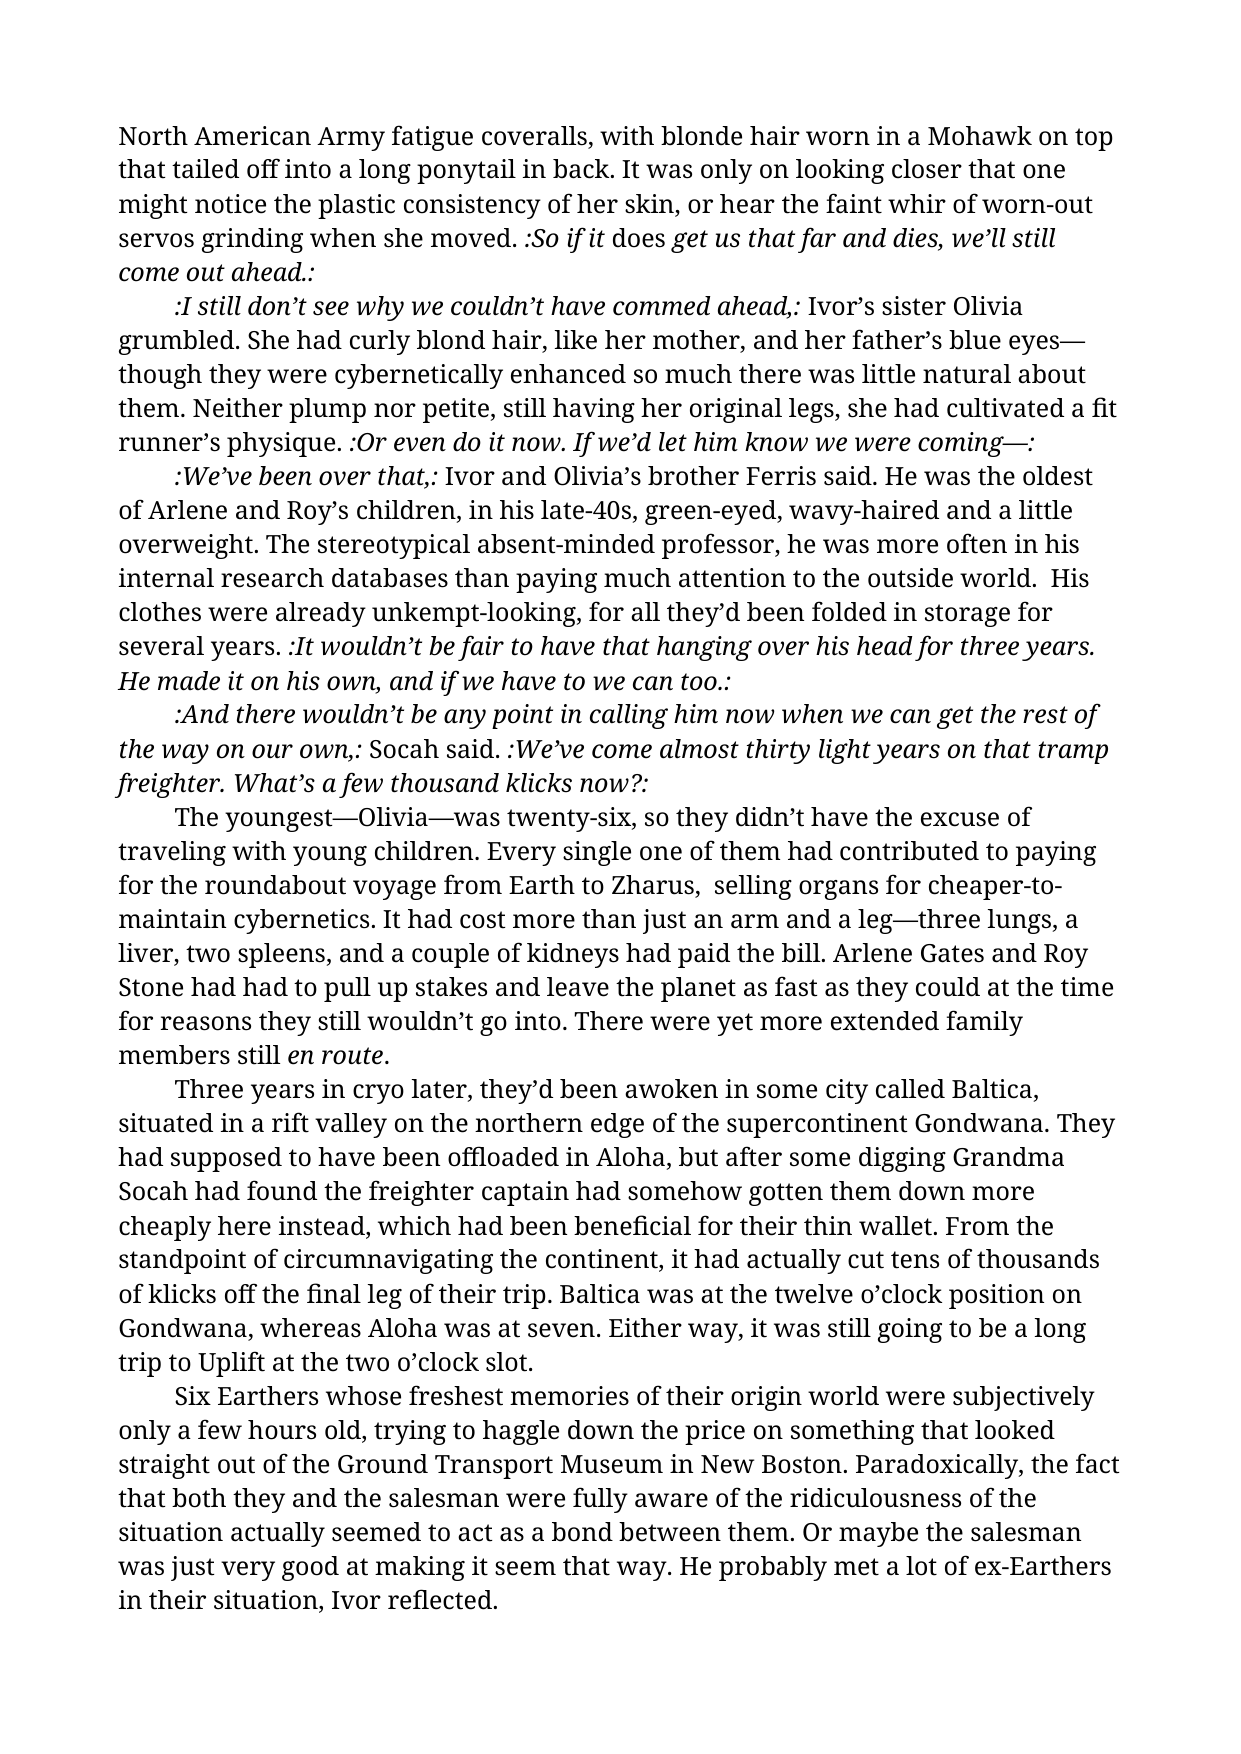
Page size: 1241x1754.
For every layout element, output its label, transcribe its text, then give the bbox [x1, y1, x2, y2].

text :I still don’t see why we couldn’t have commed ahead,: Ivor’s sister Olivia grumbled. She had curly blond hair, like her mother, and her father’s blue eyes—though they were cybernetically enhanced so much there was little natural about them. Neither plump nor petite, still having her original legs, she had cultivated a fit runner’s physique. :Or even do it now. If we’d let him know we were coming—: [118, 288, 1122, 459]
text The youngest—Olivia—was twenty-six, so they didn’t have the excuse of traveling with young children. Every single one of them had contributed to paying for the roundabout voyage from Earth to Zharus, selling organs for cheaper-to-maintain cybernetics. It had cost more than just an arm and a leg—three lungs, a liver, two spleens, and a couple of kidneys had paid the bill. Arlene Gates and Roy Stone had had to pull up stakes and leave the planet as fast as they could at the time for reasons they still wouldn’t go into. There were yet more extended family members still en route. [118, 799, 1122, 1072]
text Six Earthers whose freshest memories of their origin world were subjectively only a few hours old, trying to haggle down the price on something that looked straight out of the Ground Transport Museum in New Boston. Paradoxically, the fact that both they and the salesman were fully aware of the ridiculousness of the situation actually seemed to act as a bond between them. Or maybe the salesman was just very good at making it seem that way. He probably met a lot of ex-Earthers in their situation, Ivor reflected. [118, 1378, 1122, 1617]
text North American Army fatigue coveralls, with blonde hair worn in a Mohawk on top that tailed off into a long ponytail in back. It was only on looking closer that one might notice the plastic consistency of her skin, or hear the faint whir of worn-out servos grinding when she moved. :So if it does get us that far and dies, we’ll still come out ahead.: [118, 118, 1122, 288]
text :And there wouldn’t be any point in calling him now when we can get the rest of the way on our own,: Socah said. :We’ve come almost thirty light years on that tramp freighter. What’s a few thousand klicks now?: [118, 697, 1122, 799]
text Three years in cryo later, they’d been awoken in some city called Baltica, situated in a rift valley on the northern edge of the supercontinent Gondwana. They had supposed to have been offloaded in Aloha, but after some digging Grandma Socah had found the freighter captain had somehow gotten them down more cheaply here instead, which had been beneficial for their thin wallet. From the standpoint of circumnavigating the continent, it had actually cut tens of thousands of klicks off the final leg of their trip. Baltica was at the twelve o’clock position on Gondwana, whereas Aloha was at seven. Either way, it was still going to be a long trip to Uplift at the two o’clock slot. [118, 1072, 1122, 1378]
text :We’ve been over that,: Ivor and Olivia’s brother Ferris said. He was the oldest of Arlene and Roy’s children, in his late-40s, green-eyed, wavy-haired and a little overweight. The stereotypical absent-minded professor, he was more often in his internal research databases than paying much attention to the outside world. His clothes were already unkempt-looking, for all they’d been folded in storage for several years. :It wouldn’t be fair to have that hanging over his head for three years. He made it on his own, and if we have to we can too.: [118, 459, 1122, 697]
